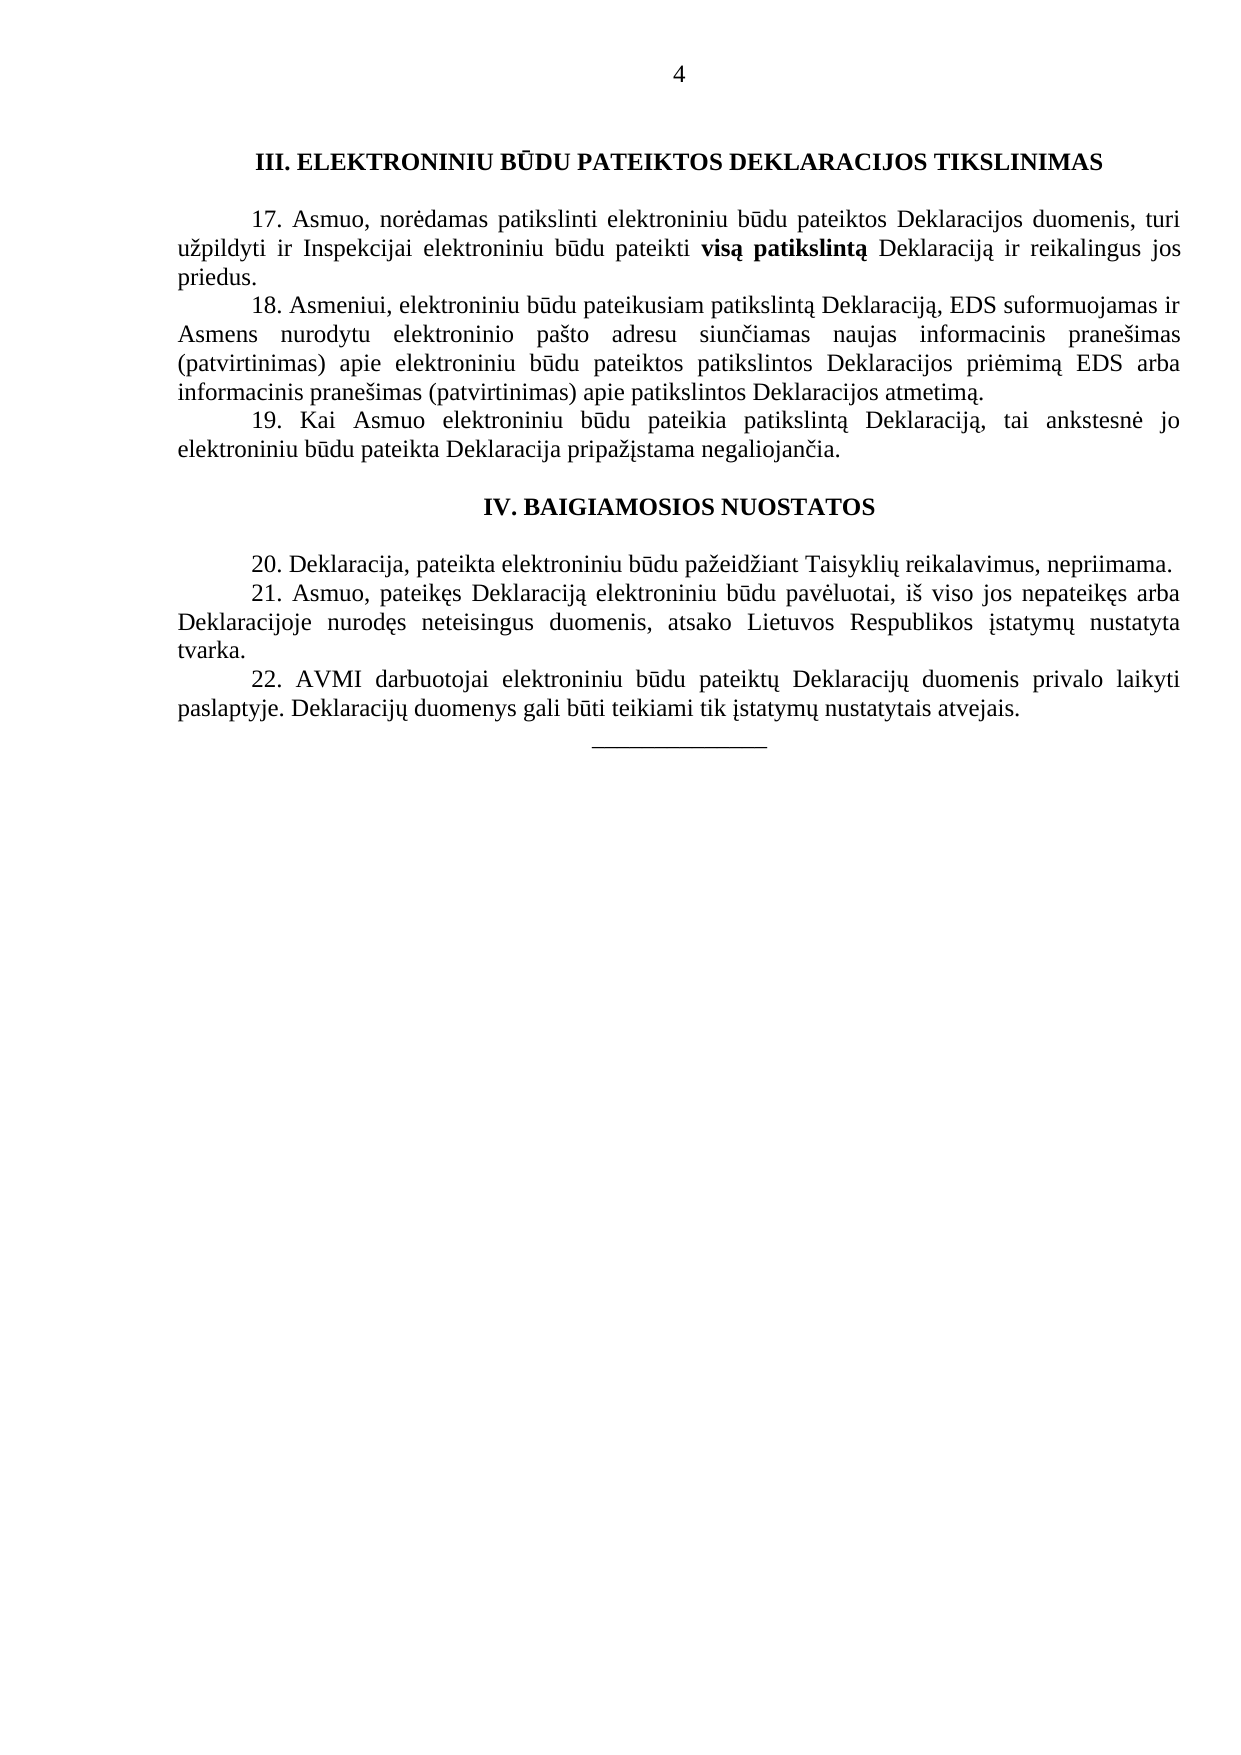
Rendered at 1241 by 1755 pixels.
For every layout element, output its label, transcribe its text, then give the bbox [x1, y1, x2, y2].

text IV. BAIGIAMOSIOS NUOSTATOS [177, 492, 1181, 521]
text 17. Asmuo, norėdamas patikslinti elektroniniu būdu pateiktos Deklaracijos duomenis, turi užpildyti ir Inspekcijai elektroniniu būdu pateikti visą patikslintą Deklaraciją ir reikalingus jos priedus. [177, 204, 1181, 291]
text 19. Kai Asmuo elektroniniu būdu pateikia patikslintą Deklaraciją, tai ankstesnė jo elektroniniu būdu pateikta Deklaracija pripažįstama negaliojančia. [177, 406, 1181, 463]
text 21. Asmuo, pateikęs Deklaraciją elektroniniu būdu pavėluotai, iš viso jos nepateikęs arba Deklaracijoje nurodęs neteisingus duomenis, atsako Lietuvos Respublikos įstatymų nustatyta tvarka. [177, 578, 1181, 664]
text 20. Deklaracija, pateikta elektroniniu būdu pažeidžiant Taisyklių reikalavimus, nepriimama. [177, 549, 1181, 578]
text ______________ [177, 722, 1181, 751]
text 22. AVMI darbuotojai elektroniniu būdu pateiktų Deklaracijų duomenis privalo laikyti paslaptyje. Deklaracijų duomenys gali būti teikiami tik įstatymų nustatytais atvejais. [177, 664, 1181, 722]
text 18. Asmeniui, elektroniniu būdu pateikusiam patikslintą Deklaraciją, EDS suformuojamas ir Asmens nurodytu elektroninio pašto adresu siunčiamas naujas informacinis pranešimas (patvirtinimas) apie elektroniniu būdu pateiktos patikslintos Deklaracijos priėmimą EDS arba informacinis pranešimas (patvirtinimas) apie patikslintos Deklaracijos atmetimą. [177, 291, 1181, 406]
text III. ELEKTRONINIU BŪDU PATEIKTOS DEKLARACIJOS TIKSLINIMAS [177, 147, 1181, 176]
